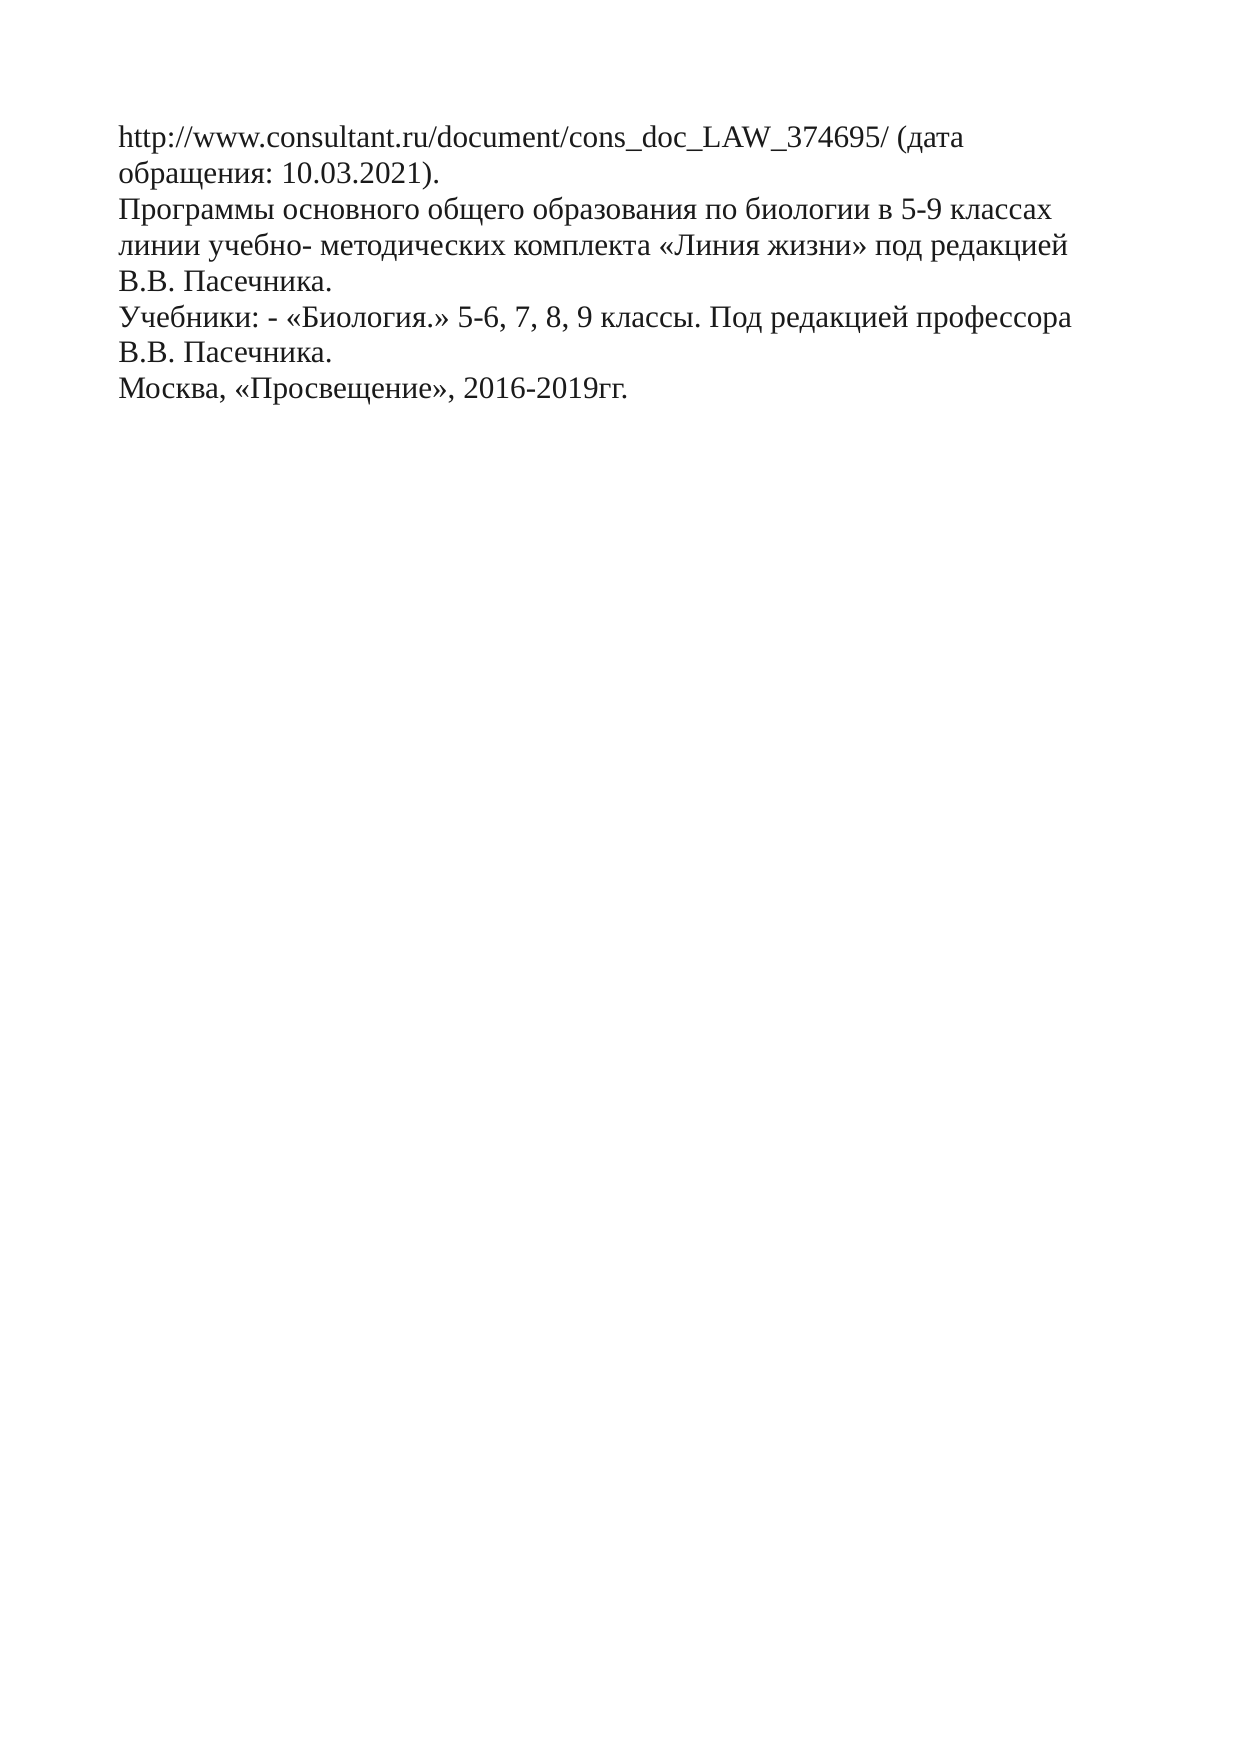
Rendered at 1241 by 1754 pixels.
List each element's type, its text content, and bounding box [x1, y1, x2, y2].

text Учебники: - «Биология.» 5-6, 7, 8, 9 классы. Под редакцией профессора В.В. Пасечника. [118, 298, 1122, 370]
text Москва, «Просвещение», 2016-2019гг. [118, 370, 1122, 406]
text http://www.consultant.ru/document/cons_doc_LAW_374695/ (дата обращения: 10.03.2021). [118, 118, 1122, 190]
text Программы основного общего образования по биологии в 5-9 классах линии учебно- методических комплекта «Линия жизни» под редакцией В.В. Пасечника. [118, 190, 1122, 298]
